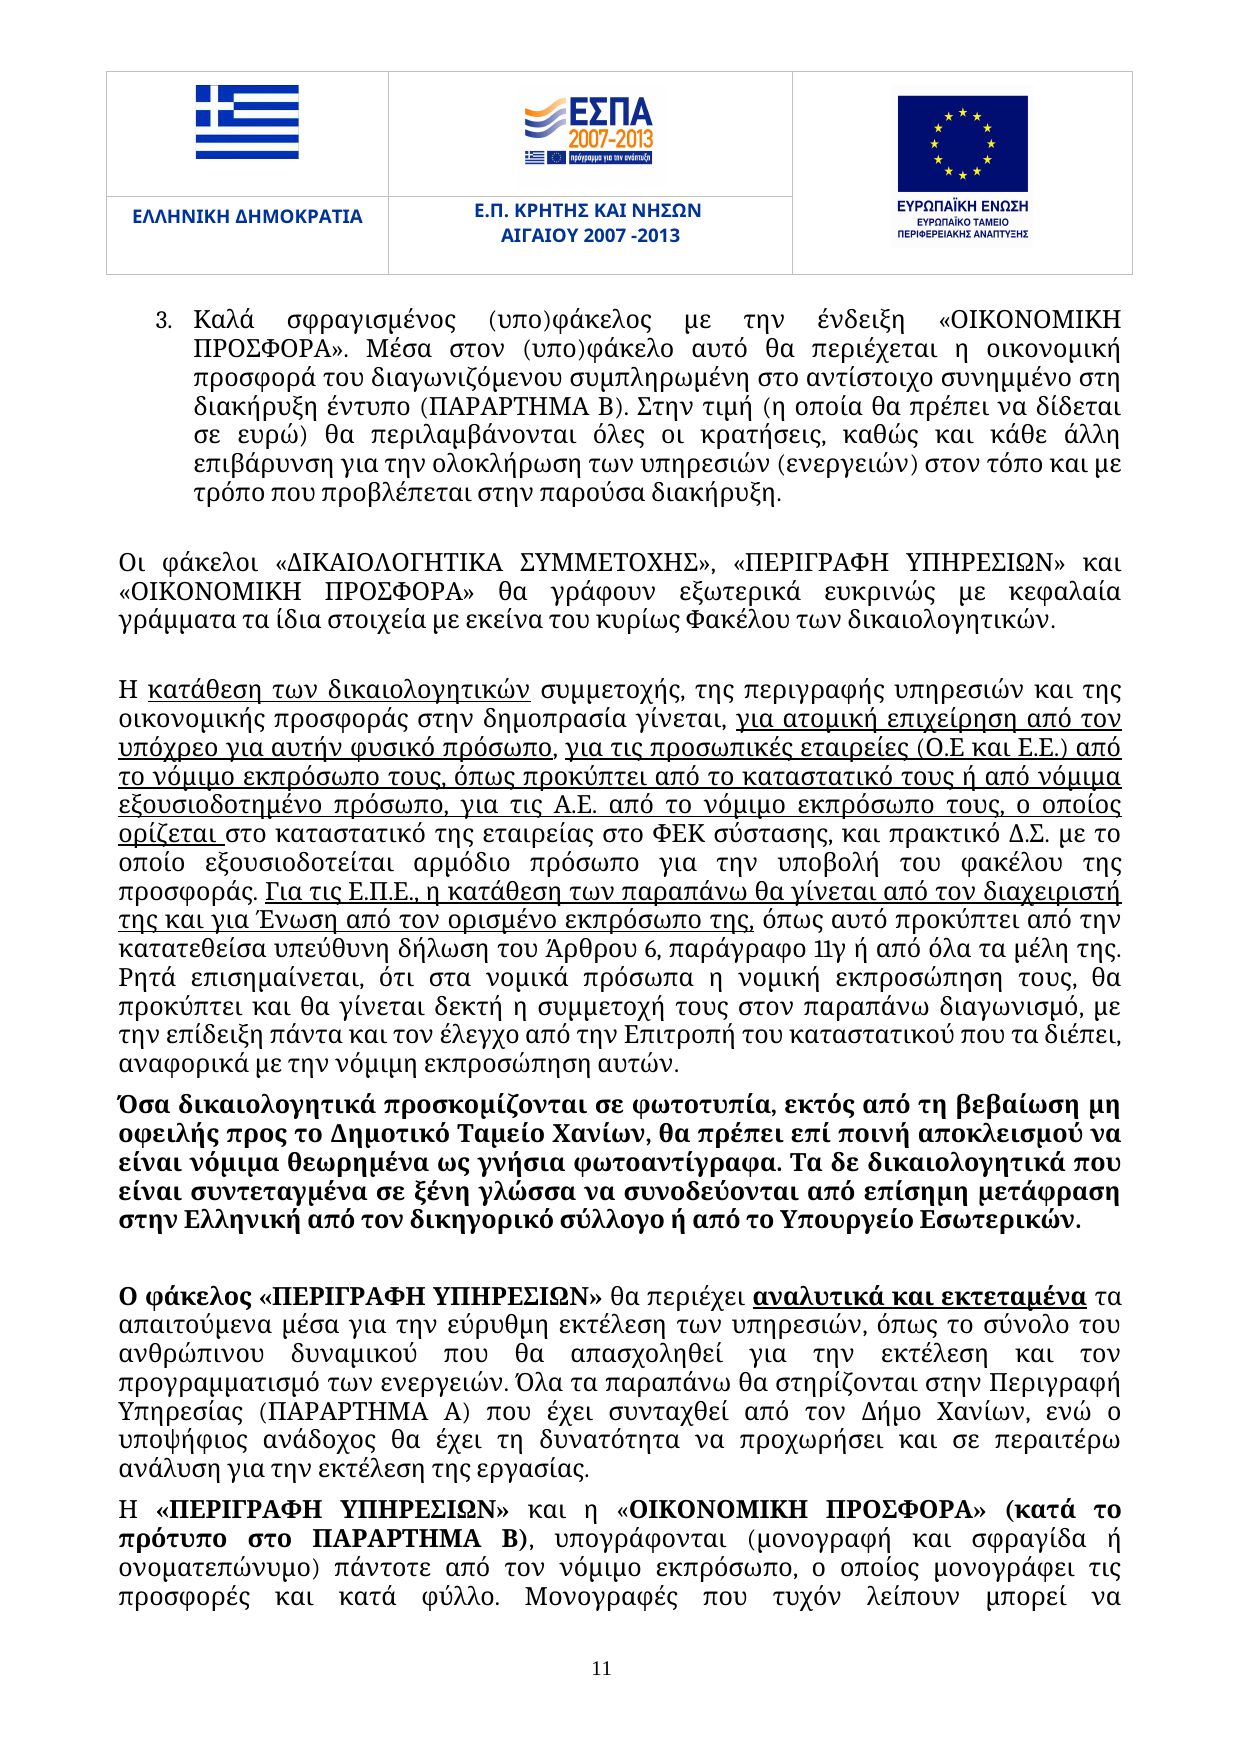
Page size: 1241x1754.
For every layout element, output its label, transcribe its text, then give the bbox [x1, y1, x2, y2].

text ορίζεται στο καταστατικό της εταιρείας στο ΦΕΚ σύστασης, και πρακτικό Δ.Σ. με το οποίο εξουσιοδοτείται αρμόδιο πρόσωπο για την υποβολή του φακέλου της προσφοράς. Για τις Ε.Π.Ε., η κατάθεση των παραπάνω θα γίνεται από τον διαχειριστή της και για Ένωση από τον ορισμένο εκπρόσωπο της, όπως αυτό προκύπτει από την κατατεθείσα υπεύθυνη δήλωση του Άρθρου 6, παράγραφο 11γ ή από όλα τα μέλη της. Ρητά επισημαίνεται, ότι στα νομικά πρόσωπα η νομική εκπροσώπηση τους, θα προκύπτει και θα γίνεται δεκτή η συμμετοχή τους στον παραπάνω διαγωνισμό, με την επίδειξη πάντα και τον έλεγχο από την Επιτροπή του καταστατικού που τα διέπει, αναφορικά με την νόμιμη εκπροσώπηση αυτών. [118, 817, 1122, 1079]
text Η «ΠΕΡΙΓΡΑΦΗ ΥΠΗΡΕΣΙΩΝ» και η «ΟΙΚΟΝΟΜΙΚΗ ΠΡΟΣΦΟΡΑ» (κατά το πρότυπο στο ΠΑΡΑΡΤΗΜΑ Β), υπογράφονται (μονογραφή και σφραγίδα ή ονοματεπώνυμο) πάντοτε από τον νόμιμο εκπρόσωπο, ο οποίος μονογράφει τις προσφορές και κατά φύλλο. Μονογραφές που τυχόν λείπουν μπορεί να συμπληρωθούν ενώπιον της αρμόδιας Επιτροπής Διαγωνισμού μετά το άνοιγμα των προσφορών. Αν ο ενδιαφερόμενος αρνηθεί να μονογράψει, τότε μονογράφει η Επιτροπή τα σχετικά φύλλα και η προσφορά θεωρείται ισχυρή. [118, 1496, 1122, 1611]
list Καλά σφραγισμένος (υπο)φάκελος με την ένδειξη «ΟΙΚΟΝΟΜΙΚΗ ΠΡΟΣΦΟΡΑ». Μέσα στον (υπο)φάκελο αυτό θα περιέχεται η οικονομική προσφορά του διαγωνιζόμενου συμπληρωμένη στο αντίστοιχο συνημμένο στη διακήρυξη έντυπο (ΠΑΡΑΡΤΗΜΑ Β). Στην τιμή (η οποία θα πρέπει να δίδεται σε ευρώ) θα περιλαμβάνονται όλες οι κρατήσεις, καθώς και κάθε άλλη επιβάρυνση για την ολοκλήρωση των υπηρεσιών (ενεργειών) στον τόπο και με τρόπο που προβλέπεται στην παρούσα διακήρυξη. [156, 275, 1122, 508]
list Καλά σφραγισμένος (υπο)φάκελος με την ένδειξη «ΟΙΚΟΝΟΜΙΚΗ ΠΡΟΣΦΟΡΑ». Μέσα στον (υπο)φάκελο αυτό θα περιέχεται η οικονομική προσφορά του διαγωνιζόμενου συμπληρωμένη στο αντίστοιχο συνημμένο στη διακήρυξη έντυπο (ΠΑΡΑΡΤΗΜΑ Β). Στην τιμή (η οποία θα πρέπει να δίδεται σε ευρώ) θα περιλαμβάνονται όλες οι κρατήσεις, καθώς και κάθε άλλη επιβάρυνση για την ολοκλήρωση των υπηρεσιών (ενεργειών) στον τόπο και με τρόπο που προβλέπεται στην παρούσα διακήρυξη. [389, 197, 792, 274]
text Η κατάθεση των δικαιολογητικών συμμετοχής, της περιγραφής υπηρεσιών και της οικονομικής προσφοράς στην δημοπρασία γίνεται, για ατομική επιχείρηση από τον υπόχρεο για αυτήν φυσικό πρόσωπο, για τις προσωπικές εταιρείες (Ο.Ε και Ε.Ε.) από το νόμιμο εκπρόσωπο τους, όπως προκύπτει από το καταστατικό τους ή από νόμιμα [118, 676, 1122, 787]
text εξουσιοδοτημένο πρόσωπο, για τις Α.Ε. από το νόμιμο εκπρόσωπο τους, ο οποίος [118, 789, 1122, 816]
list Καλά σφραγισμένος (υπο)φάκελος με την ένδειξη «ΟΙΚΟΝΟΜΙΚΗ ΠΡΟΣΦΟΡΑ». Μέσα στον (υπο)φάκελο αυτό θα περιέχεται η οικονομική προσφορά του διαγωνιζόμενου συμπληρωμένη στο αντίστοιχο συνημμένο στη διακήρυξη έντυπο (ΠΑΡΑΡΤΗΜΑ Β). Στην τιμή (η οποία θα πρέπει να δίδεται σε ευρώ) θα περιλαμβάνονται όλες οι κρατήσεις, καθώς και κάθε άλλη επιβάρυνση για την ολοκλήρωση των υπηρεσιών (ενεργειών) στον τόπο και με τρόπο που προβλέπεται στην παρούσα διακήρυξη. [156, 197, 388, 274]
picture [195, 85, 299, 159]
picture [514, 85, 667, 189]
list Καλά σφραγισμένος (υπο)φάκελος με την ένδειξη «ΟΙΚΟΝΟΜΙΚΗ ΠΡΟΣΦΟΡΑ». Μέσα στον (υπο)φάκελο αυτό θα περιέχεται η οικονομική προσφορά του διαγωνιζόμενου συμπληρωμένη στο αντίστοιχο συνημμένο στη διακήρυξη έντυπο (ΠΑΡΑΡΤΗΜΑ Β). Στην τιμή (η οποία θα πρέπει να δίδεται σε ευρώ) θα περιλαμβάνονται όλες οι κρατήσεις, καθώς και κάθε άλλη επιβάρυνση για την ολοκλήρωση των υπηρεσιών (ενεργειών) στον τόπο και με τρόπο που προβλέπεται στην παρούσα διακήρυξη. [156, 104, 388, 196]
text Οι φάκελοι «ΔΙΚΑΙΟΛΟΓΗΤΙΚΑ ΣΥΜΜΕΤΟΧΗΣ», «ΠΕΡΙΓΡΑΦΗ ΥΠΗΡΕΣΙΩΝ» και «ΟΙΚΟΝΟΜΙΚΗ ΠΡΟΣΦΟΡΑ» θα γράφουν εξωτερικά ευκρινώς με κεφαλαία γράμματα τα ίδια στοιχεία με εκείνα του κυρίως Φακέλου των δικαιολογητικών. [118, 549, 1122, 635]
list Καλά σφραγισμένος (υπο)φάκελος με την ένδειξη «ΟΙΚΟΝΟΜΙΚΗ ΠΡΟΣΦΟΡΑ». Μέσα στον (υπο)φάκελο αυτό θα περιέχεται η οικονομική προσφορά του διαγωνιζόμενου συμπληρωμένη στο αντίστοιχο συνημμένο στη διακήρυξη έντυπο (ΠΑΡΑΡΤΗΜΑ Β). Στην τιμή (η οποία θα πρέπει να δίδεται σε ευρώ) θα περιλαμβάνονται όλες οι κρατήσεις, καθώς και κάθε άλλη επιβάρυνση για την ολοκλήρωση των υπηρεσιών (ενεργειών) στον τόπο και με τρόπο που προβλέπεται στην παρούσα διακήρυξη. [389, 104, 792, 196]
list Καλά σφραγισμένος (υπο)φάκελος με την ένδειξη «ΟΙΚΟΝΟΜΙΚΗ ΠΡΟΣΦΟΡΑ». Μέσα στον (υπο)φάκελο αυτό θα περιέχεται η οικονομική προσφορά του διαγωνιζόμενου συμπληρωμένη στο αντίστοιχο συνημμένο στη διακήρυξη έντυπο (ΠΑΡΑΡΤΗΜΑ Β). Στην τιμή (η οποία θα πρέπει να δίδεται σε ευρώ) θα περιλαμβάνονται όλες οι κρατήσεις, καθώς και κάθε άλλη επιβάρυνση για την ολοκλήρωση των υπηρεσιών (ενεργειών) στον τόπο και με τρόπο που προβλέπεται στην παρούσα διακήρυξη. [793, 104, 1122, 274]
picture [891, 85, 1034, 248]
text Όσα δικαιολογητικά προσκομίζονται σε φωτοτυπία, εκτός από τη βεβαίωση μη οφειλής προς το Δημοτικό Ταμείο Χανίων, θα πρέπει επί ποινή αποκλεισμού να είναι νόμιμα θεωρημένα ως γνήσια φωτοαντίγραφα. Τα δε δικαιολογητικά που είναι συντεταγμένα σε ξένη γλώσσα να συνοδεύονται από επίσημη μετάφραση στην Ελληνική από τον δικηγορικό σύλλογο ή από το Υπουργείο Εσωτερικών. [118, 1091, 1122, 1235]
text Ο φάκελος «ΠΕΡΙΓΡΑΦΗ ΥΠΗΡΕΣΙΩΝ» θα περιέχει αναλυτικά και εκτεταμένα τα απαιτούμενα μέσα για την εύρυθμη εκτέλεση των υπηρεσιών, όπως το σύνολο του ανθρώπινου δυναμικού που θα απασχοληθεί για την εκτέλεση και τον προγραμματισμό των ενεργειών. Όλα τα παραπάνω θα στηρίζονται στην Περιγραφή Υπηρεσίας (ΠΑΡΑΡΤΗΜΑ Α) που έχει συνταχθεί από τον Δήμο Χανίων, ενώ ο υποψήφιος ανάδοχος θα έχει τη δυνατότητα να προχωρήσει και σε περαιτέρω ανάλυση για την εκτέλεση της εργασίας. [118, 1283, 1122, 1484]
